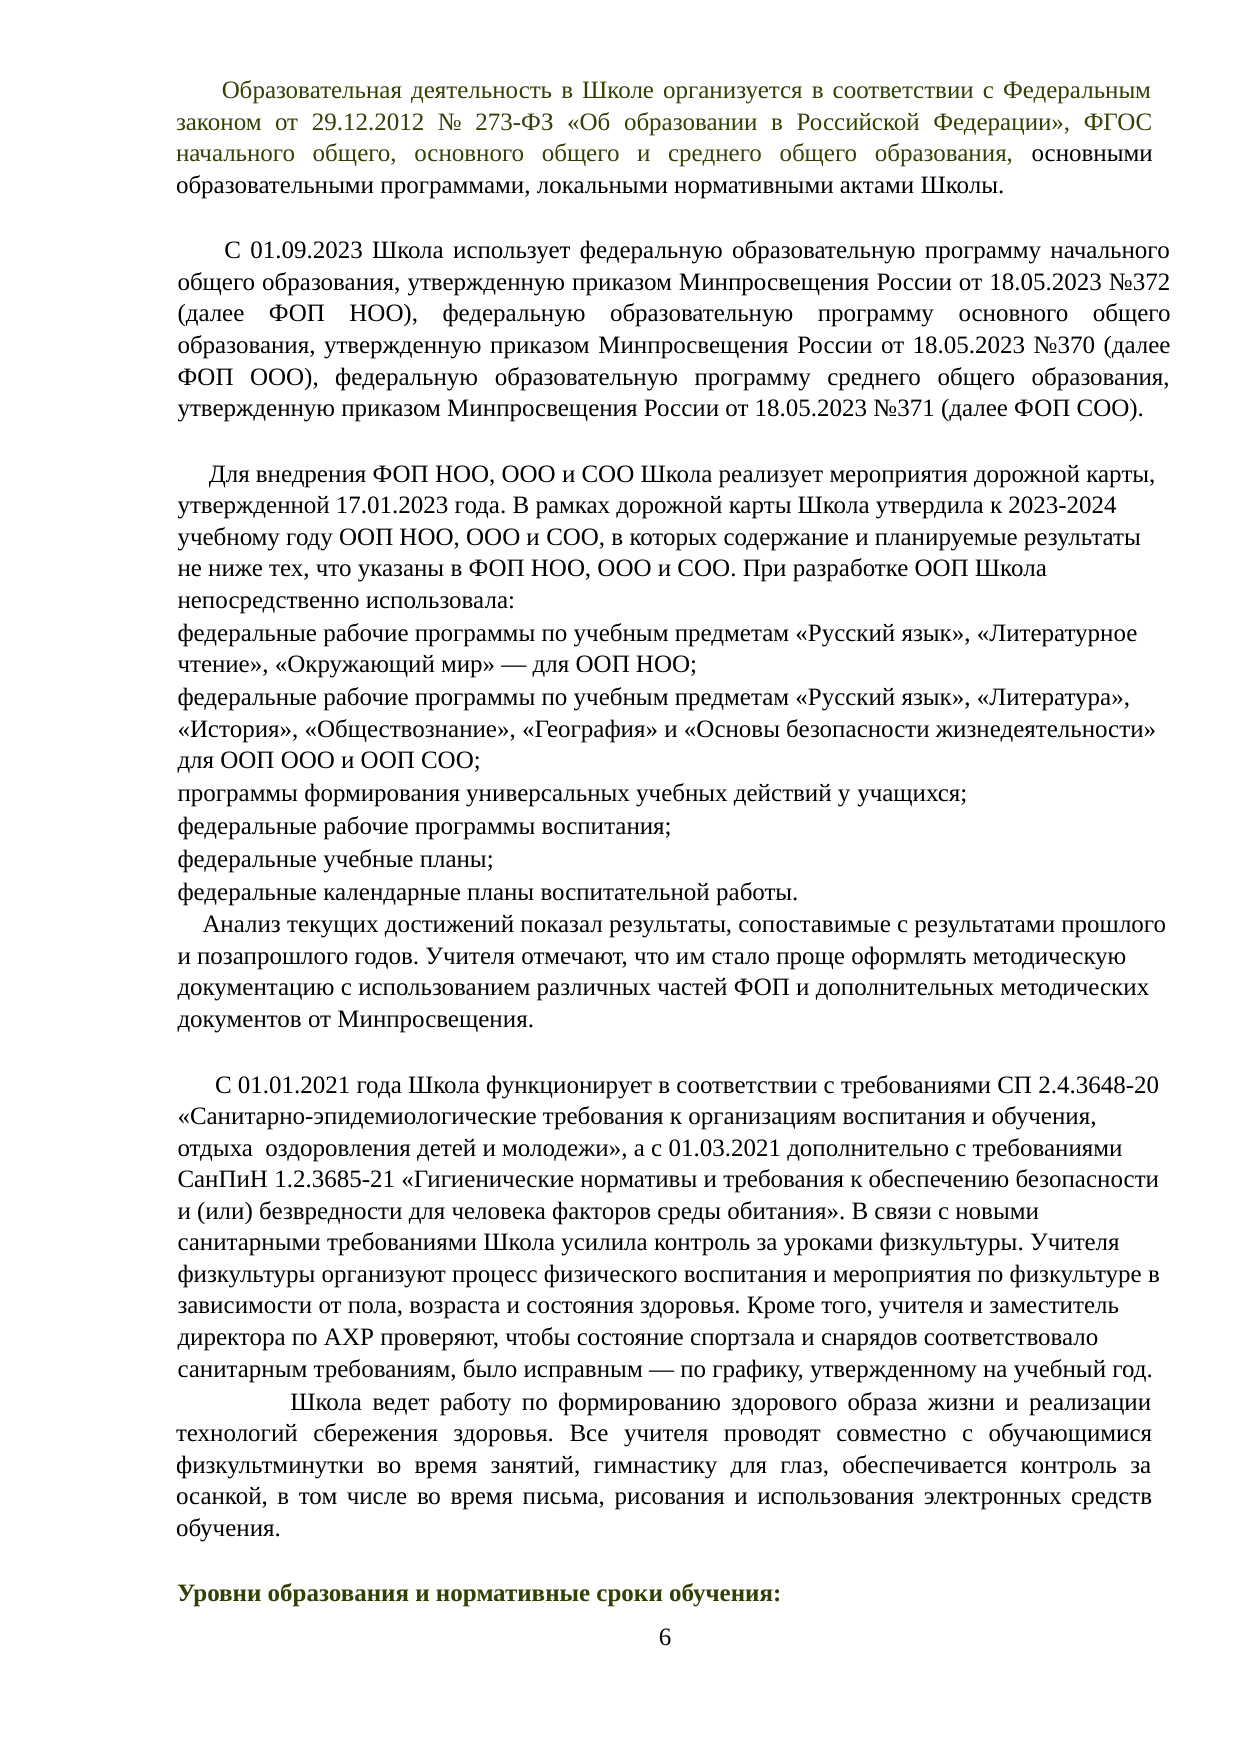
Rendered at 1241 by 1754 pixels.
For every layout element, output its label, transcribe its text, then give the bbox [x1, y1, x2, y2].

text федеральные рабочие программы по учебным предметам «Русский язык», «Литература», «История», «Обществознание», «География» и «Основы безопасности жизнедеятельности» для ООП ООО и ООП СОО; [177, 682, 1171, 774]
text федеральные рабочие программы по учебным предметам «Русский язык», «Литературное чтение», «Окружающий мир» — для ООП НОО; [177, 618, 1171, 678]
text Школа ведет работу по формированию здорового образа жизни и реализации технологий сбережения здоровья. Все учителя проводят совместно с обучающимися физкультминутки во время занятий, гимнастику для глаз, обеспечивается контроль за осанкой, в том числе во время письма, рисования и использования электронных средств обучения. [176, 1387, 1153, 1542]
text С 01.01.2021 года Школа функционирует в соответствии с требованиями СП 2.4.3648-20 «Санитарно-эпидемиологические требования к организациям воспитания и обучения, отдыха оздоровления детей и молодежи», а с 01.03.2021 дополнительно с требованиями СанПиН 1.2.3685-21 «Гигиенические нормативы и требования к обеспечению безопасности и (или) безвредности для человека факторов среды обитания». В связи с новыми санитарными требованиями Школа усилила контроль за уроками физкультуры. Учителя физкультуры организуют процесс физического воспитания и мероприятия по физкультуре в зависимости от пола, возраста и состояния здоровья. Кроме того, учителя и заместитель директора по АХР проверяют, чтобы состояние спортзала и снарядов соответствовало санитарным требованиям, было исправным — по графику, утвержденному на учебный год. [177, 1070, 1171, 1382]
text Для внедрения ФОП НОО, ООО и СОО Школа реализует мероприятия дорожной карты, утвержденной 17.01.2023 года. В рамках дорожной карты Школа утвердила к 2023-2024 учебному году ООП НОО, ООО и СОО, в которых содержание и планируемые результаты не ниже тех, что указаны в ФОП НОО, ООО и СОО. При разработке ООП Школа непосредственно использовала: [177, 459, 1171, 614]
text федеральные календарные планы воспитательной работы. [177, 877, 1171, 905]
text Уровни образования и нормативные сроки обучения: [177, 1578, 1153, 1607]
text федеральные рабочие программы воспитания; [177, 811, 1171, 840]
text программы формирования универсальных учебных действий у учащихся; [177, 778, 1171, 807]
text федеральные учебные планы; [177, 844, 1171, 872]
text С 01.09.2023 Школа использует федеральную образовательную программу начального общего образования, утвержденную приказом Минпросвещения России от 18.05.2023 №372 (далее ФОП НОО), федеральную образовательную программу основного общего образования, утвержденную приказом Минпросвещения России от 18.05.2023 №370 (далее ФОП ООО), федеральную образовательную программу среднего общего образования, утвержденную приказом Минпросвещения России от 18.05.2023 №371 (далее ФОП СОО). [177, 235, 1171, 422]
text Образовательная деятельность в Школе организуется в соответствии с Федеральным законом от 29.12.2012 № 273-ФЗ «Об образовании в Российской Федерации», ФГОС начального общего, основного общего и среднего общего образования, основными образовательными программами, локальными нормативными актами Школы. [176, 75, 1153, 198]
text Анализ текущих достижений показал результаты, сопоставимые с результатами прошлого и позапрошлого годов. Учителя отмечают, что им стало проще оформлять методическую документацию с использованием различных частей ФОП и дополнительных методических документов от Минпросвещения. [177, 909, 1171, 1033]
